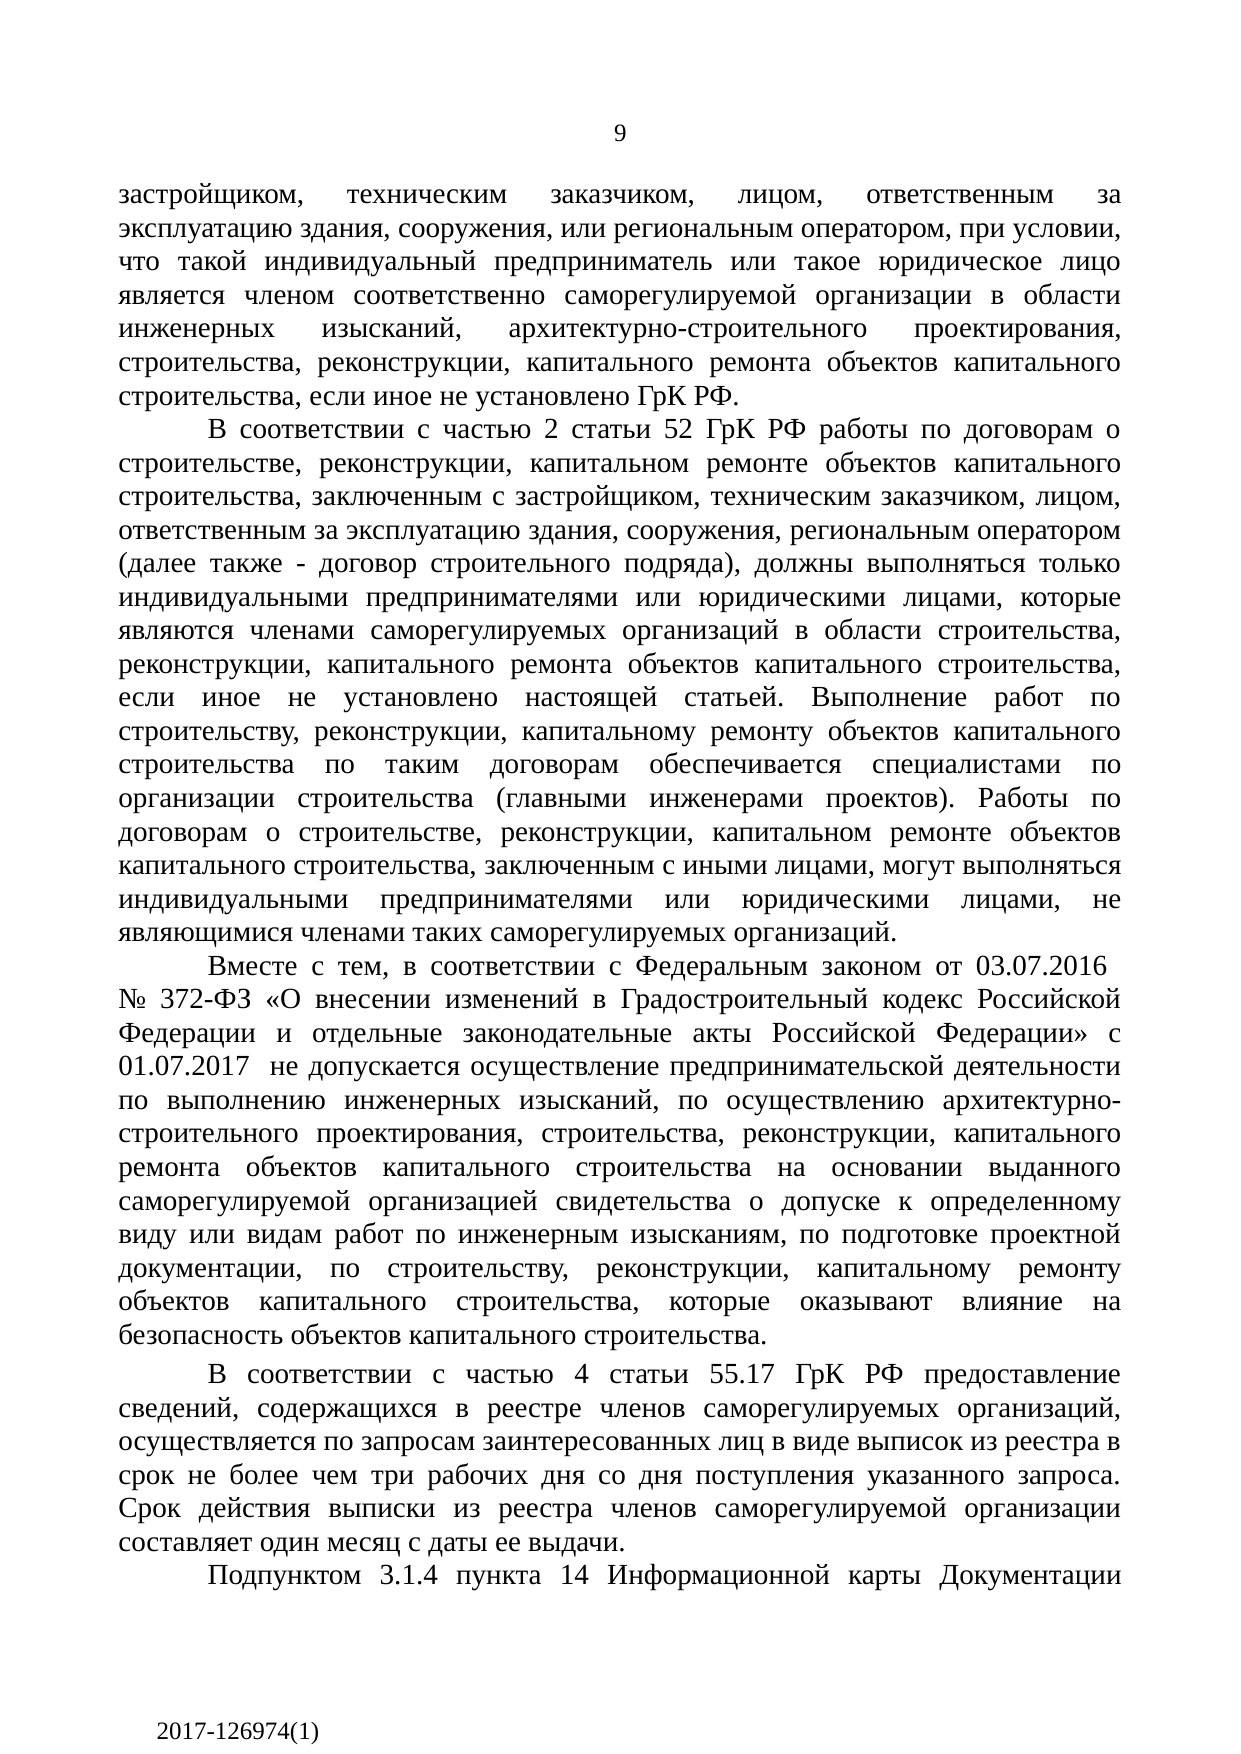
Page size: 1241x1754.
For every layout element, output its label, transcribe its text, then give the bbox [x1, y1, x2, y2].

text В соответствии с частью 2 статьи 52 ГрК РФ работы по договорам о строительстве, реконструкции, капитальном ремонте объектов капитального строительства, заключенным с застройщиком, техническим заказчиком, лицом, ответственным за эксплуатацию здания, сооружения, региональным оператором (далее также - договор строительного подряда), должны выполняться только индивидуальными предпринимателями или юридическими лицами, которые являются членами саморегулируемых организаций в области строительства, реконструкции, капитального ремонта объектов капитального строительства, если иное не установлено настоящей статьей. Выполнение работ по строительству, реконструкции, капитальному ремонту объектов капитального строительства по таким договорам обеспечивается специалистами по организации строительства (главными инженерами проектов). Работы по договорам о строительстве, реконструкции, капитальном ремонте объектов капитального строительства, заключенным с иными лицами, могут выполняться индивидуальными предпринимателями или юридическими лицами, не являющимися членами таких саморегулируемых организаций. [118, 411, 1122, 948]
text В соответствии с частью 4 статьи 55.17 ГрК РФ предоставление сведений, содержащихся в реестре членов саморегулируемых организаций, осуществляется по запросам заинтересованных лиц в виде выписок из реестра в срок не более чем три рабочих дня со дня поступления указанного запроса. Срок действия выписки из реестра членов саморегулируемой организации составляет один месяц с даты ее выдачи. [118, 1356, 1122, 1557]
text Подпунктом 3.1.4 пункта 14 Информационной карты Документации [118, 1557, 1122, 1591]
text Вместе с тем, в соответствии с Федеральным законом от 03.07.2016 № 372-ФЗ «О внесении изменений в Градостроительный кодекс Российской Федерации и отдельные законодательные акты Российской Федерации» с 01.07.2017 не допускается осуществление предпринимательской деятельности по выполнению инженерных изысканий, по осуществлению архитектурно-строительного проектирования, строительства, реконструкции, капитального ремонта объектов капитального строительства на основании выданного саморегулируемой организацией свидетельства о допуске к определенному виду или видам работ по инженерным изысканиям, по подготовке проектной документации, по строительству, реконструкции, капитальному ремонту объектов капитального строительства, которые оказывают влияние на безопасность объектов капитального строительства. [118, 948, 1122, 1350]
text застройщиком, техническим заказчиком, лицом, ответственным за эксплуатацию здания, сооружения, или региональным оператором, при условии, что такой индивидуальный предприниматель или такое юридическое лицо является членом соответственно саморегулируемой организации в области инженерных изысканий, архитектурно-строительного проектирования, строительства, реконструкции, капитального ремонта объектов капитального строительства, если иное не установлено ГрК РФ. [118, 176, 1122, 411]
